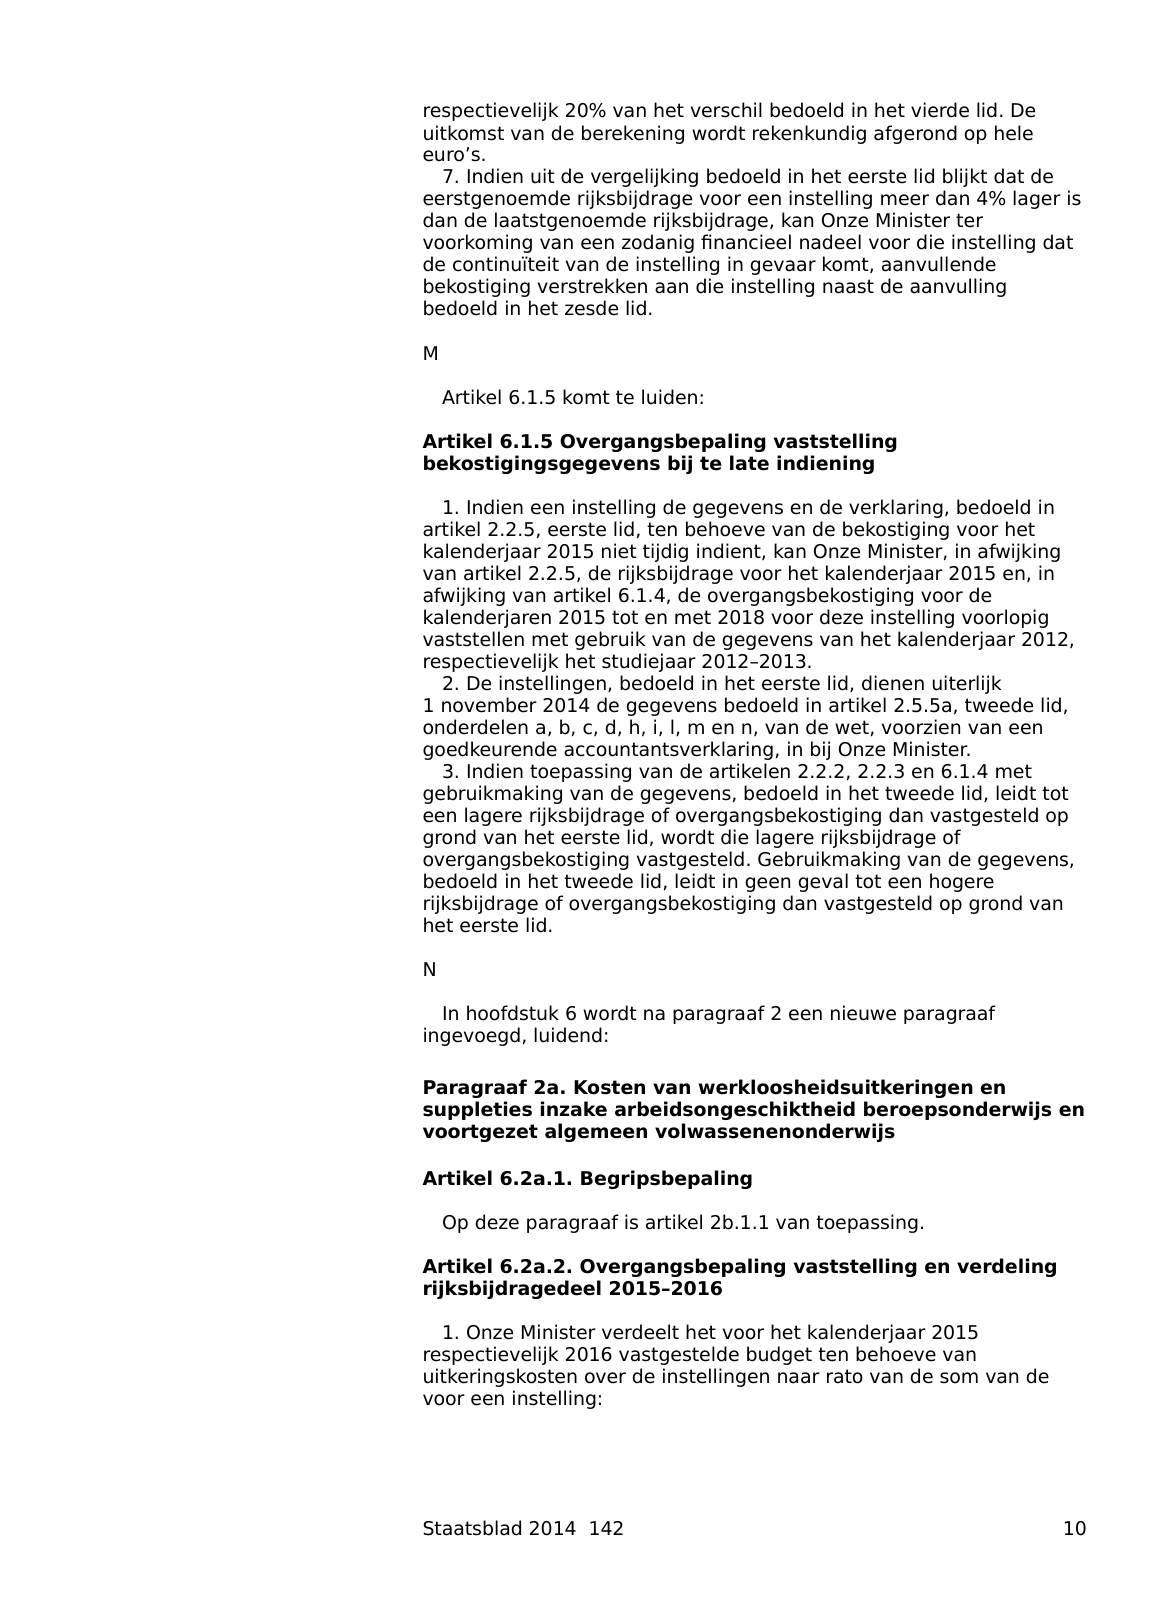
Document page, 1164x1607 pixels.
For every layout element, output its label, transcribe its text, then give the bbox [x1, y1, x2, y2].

text 3. Indien toepassing van de artikelen 2.2.2, 2.2.3 en 6.1.4 met gebruikmaking van de gegevens, bedoeld in het tweede lid, leidt tot een lagere rijksbijdrage of overgangsbekostiging dan vastgesteld op grond van het eerste lid, wordt die lagere rijksbijdrage of overgangsbekostiging vastgesteld. Gebruikmaking van de gegevens, bedoeld in het tweede lid, leidt in geen geval tot een hogere rijksbijdrage of overgangsbekostiging dan vastgesteld op grond van het eerste lid. [422, 761, 1087, 936]
text 2. De instellingen, bedoeld in het eerste lid, dienen uiterlijk 1 november 2014 de gegevens bedoeld in artikel 2.5.5a, tweede lid, onderdelen a, b, c, d, h, i, l, m en n, van de wet, voorzien van een goedkeurende accountantsverklaring, in bij Onze Minister. [422, 673, 1087, 761]
subtitle Artikel 6.2a.1. Begripsbepaling [422, 1168, 1087, 1190]
text Op deze paragraaf is artikel 2b.1.1 van toepassing. [422, 1212, 1087, 1234]
subtitle Artikel 6.1.5 Overgangsbepaling vaststelling bekostigingsgegevens bij te late indiening [422, 431, 1087, 475]
text Artikel 6.1.5 komt te luiden: [422, 387, 1087, 408]
text In hoofdstuk 6 wordt na paragraaf 2 een nieuwe paragraaf ingevoegd, luidend: [422, 1003, 1087, 1047]
subtitle Artikel 6.2a.2. Overgangsbepaling vaststelling en verdeling rijksbijdragedeel 2015–2016 [422, 1256, 1087, 1300]
text N [422, 959, 1087, 981]
text respectievelijk 20% van het verschil bedoeld in het vierde lid. De uitkomst van de berekening wordt rekenkundig afgerond op hele euro’s. [422, 100, 1087, 166]
text 7. Indien uit de vergelijking bedoeld in het eerste lid blijkt dat de eerstgenoemde rijksbijdrage voor een instelling meer dan 4% lager is dan de laatstgenoemde rijksbijdrage, kan Onze Minister ter voorkoming van een zodanig financieel nadeel voor die instelling dat de continuïteit van de instelling in gevaar komt, aanvullende bekostiging verstrekken aan die instelling naast de aanvulling bedoeld in het zesde lid. [422, 166, 1087, 320]
text M [422, 342, 1087, 364]
text 1. Onze Minister verdeelt het voor het kalenderjaar 2015 respectievelijk 2016 vastgestelde budget ten behoeve van uitkeringskosten over de instellingen naar rato van de som van de voor een instelling: [422, 1322, 1087, 1410]
text 1. Indien een instelling de gegevens en de verklaring, bedoeld in artikel 2.2.5, eerste lid, ten behoeve van de bekostiging voor het kalenderjaar 2015 niet tijdig indient, kan Onze Minister, in afwijking van artikel 2.2.5, de rijksbijdrage voor het kalenderjaar 2015 en, in afwijking van artikel 6.1.4, de overgangsbekostiging voor de kalenderjaren 2015 tot en met 2018 voor deze instelling voorlopig vaststellen met gebruik van de gegevens van het kalenderjaar 2012, respectievelijk het studiejaar 2012–2013. [422, 497, 1087, 673]
subtitle Paragraaf 2a. Kosten van werkloosheidsuitkeringen en suppleties inzake arbeidsongeschiktheid beroepsonderwijs en voortgezet algemeen volwassenenonderwijs [422, 1077, 1087, 1143]
